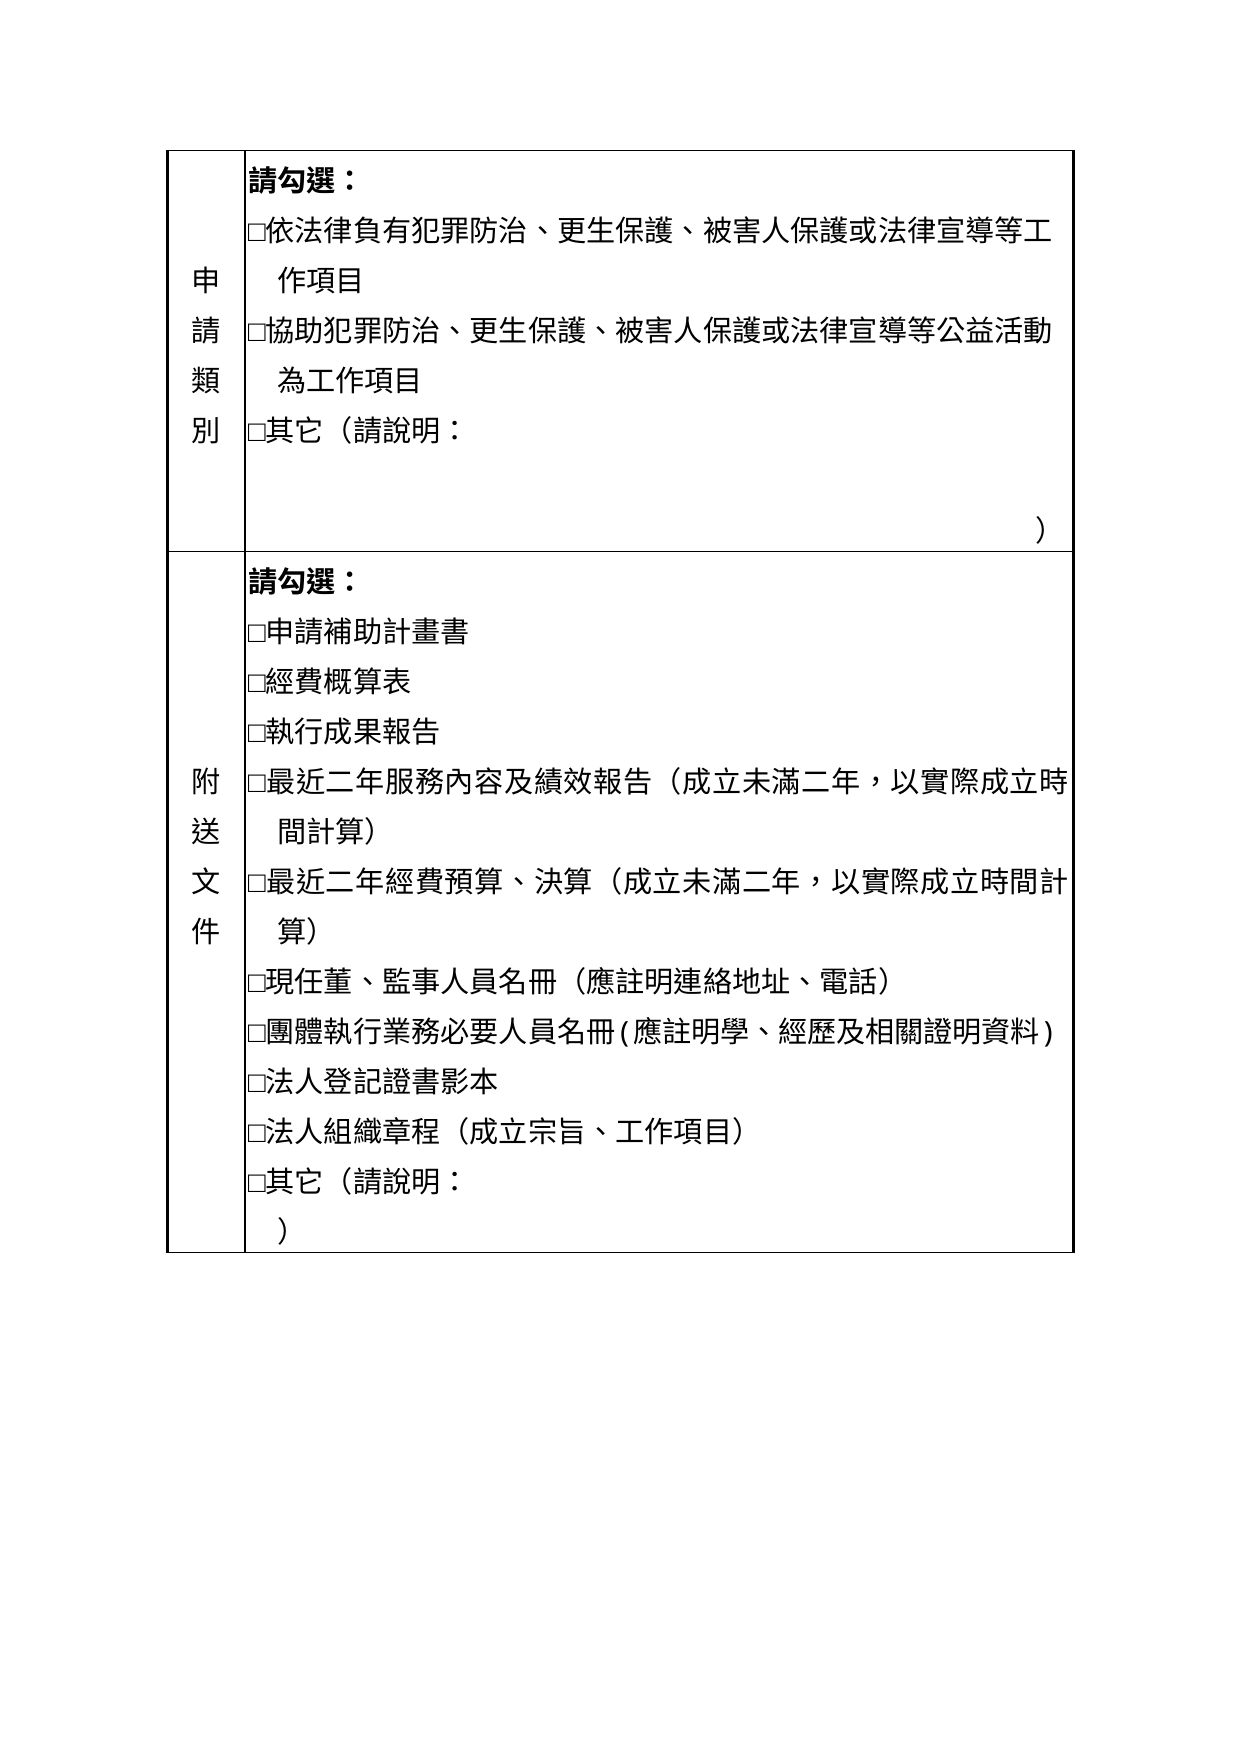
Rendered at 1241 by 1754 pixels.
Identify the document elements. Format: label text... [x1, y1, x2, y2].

table_cell 申 請 類 別 [169, 151, 244, 551]
table_cell 請勾選： □申請補助計畫書 □經費概算表 □執行成果報告 □最近二年服務內容及績效報告（成立未滿二年，以實際成立時 間計算） □最近二年經費預算、決算（成立未滿二年，以實際成立時間計算） □現任董、監事人員名冊（應註明連絡地址、電話） □團體執行業務必要人員名冊(應註明學、經歷及相關證明資料) □法人登記證書影本 □法人組織章程（成立宗旨、工作項目） □其它（請說明： ） [246, 552, 1072, 1252]
table_cell 請勾選： □依法律負有犯罪防治、更生保護、被害人保護或法律宣導等工作項目 □協助犯罪防治、更生保護、被害人保護或法律宣導等公益活動為工作項目 □其它（請說明： ） [246, 151, 1072, 551]
table_cell 附 送 文 件 [169, 552, 244, 1252]
